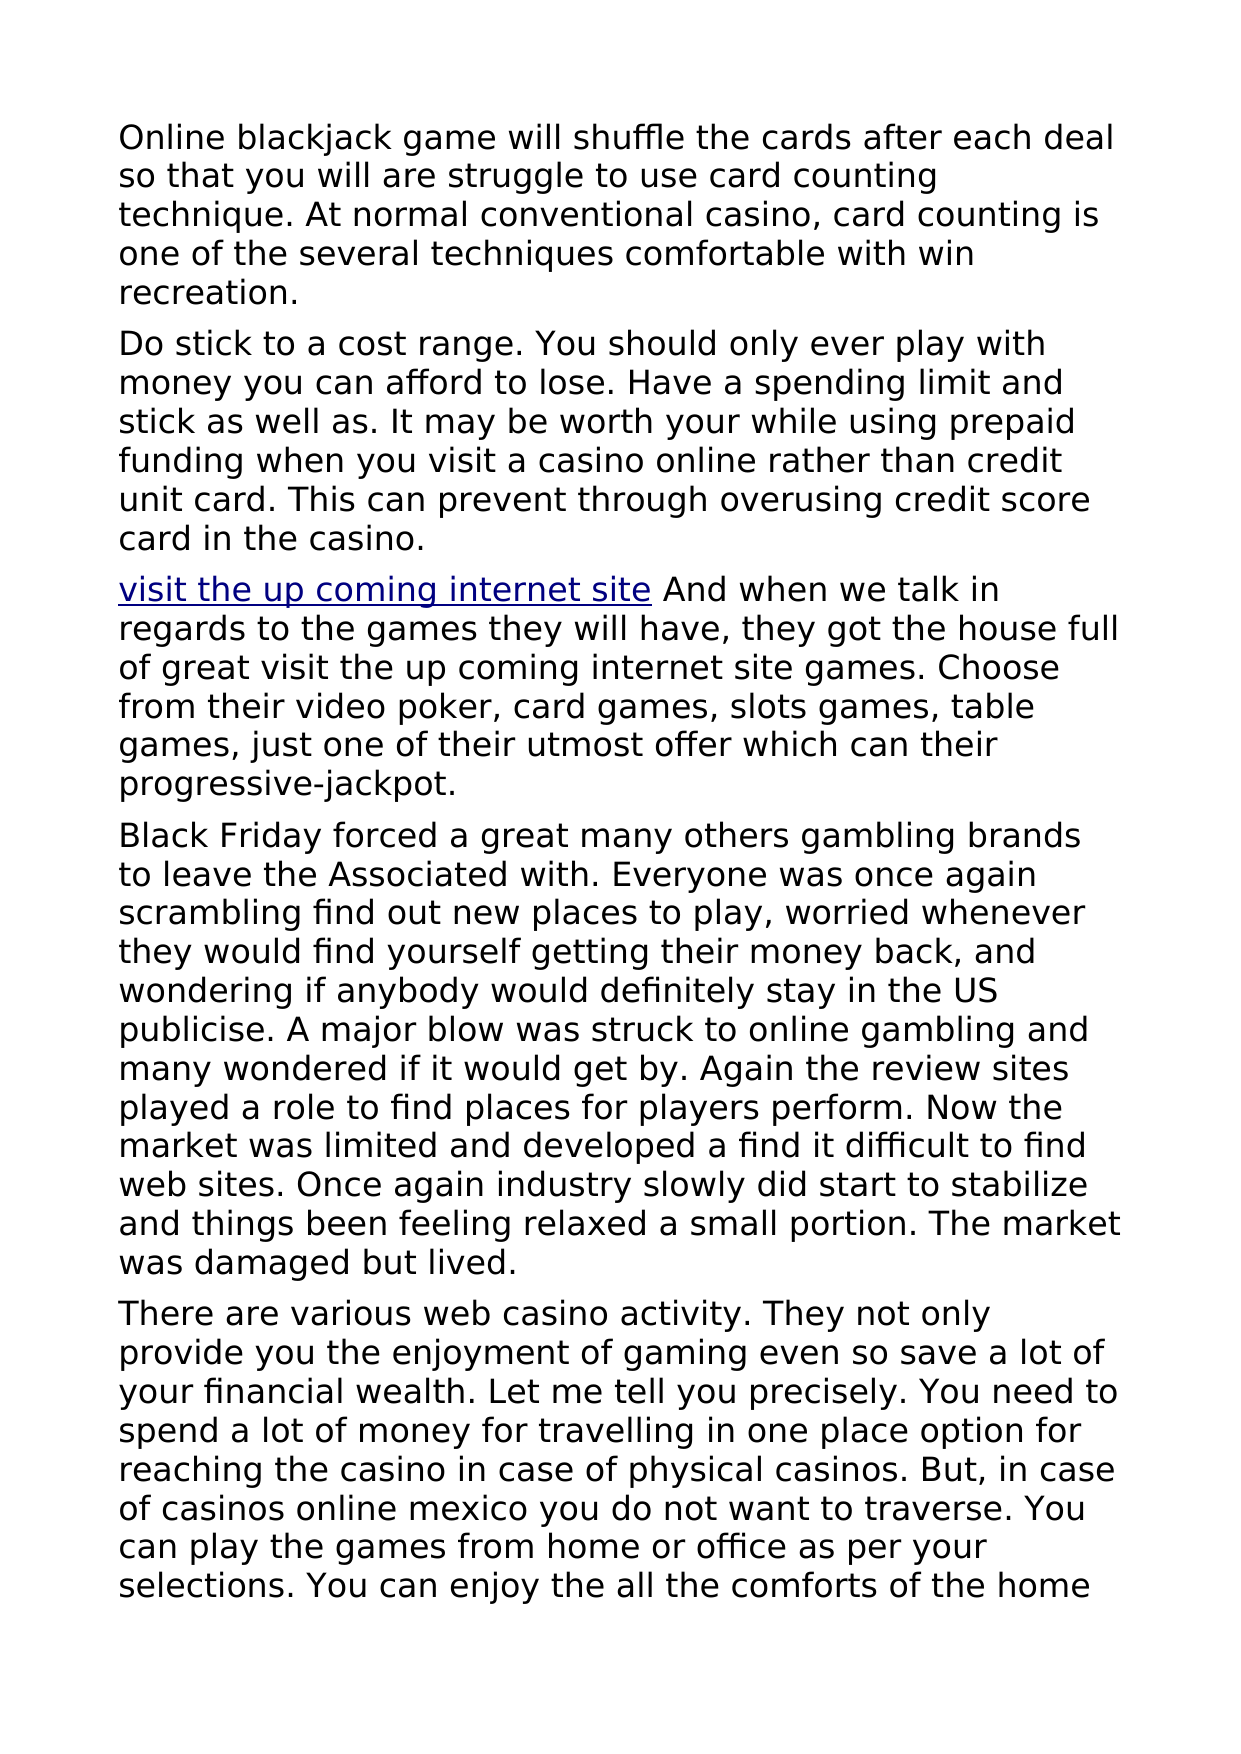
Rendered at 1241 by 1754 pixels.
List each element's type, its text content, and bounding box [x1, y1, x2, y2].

text There are various web casino activity. They not only provide you the enjoyment of gaming even so save a lot of your financial wealth. Let me tell you precisely. You need to spend a lot of money for travelling in one place option for reaching the casino in case of physical casinos. But, in case of casinos online mexico you do not want to traverse. You can play the games from home or office as per your selections. You can enjoy the all the comforts of the home [118, 1295, 1122, 1606]
text Online blackjack game will shuffle the cards after each deal so that you will are struggle to use card counting technique. At normal conventional casino, card counting is one of the several techniques comfortable with win recreation. [118, 118, 1122, 312]
text Do stick to a cost range. You should only ever play with money you can afford to lose. Have a spending limit and stick as well as. It may be worth your while using prepaid funding when you visit a casino online rather than credit unit card. This can prevent through overusing credit score card in the casino. [118, 325, 1122, 558]
text Black Friday forced a great many others gambling brands to leave the Associated with. Everyone was once again scrambling find out new places to play, worried whenever they would find yourself getting their money back, and wondering if anybody would definitely stay in the US publicise. A major blow was struck to online gambling and many wondered if it would get by. Again the review sites played a role to find places for players perform. Now the market was limited and developed a find it difficult to find web sites. Once again industry slowly did start to stabilize and things been feeling relaxed a small portion. The market was damaged but lived. [118, 816, 1122, 1282]
text visit the up coming internet site And when we talk in regards to the games they will have, they got the house full of great visit the up coming internet site games. Choose from their video poker, card games, slots games, table games, just one of their utmost offer which can their progressive-jackpot. [118, 571, 1122, 804]
